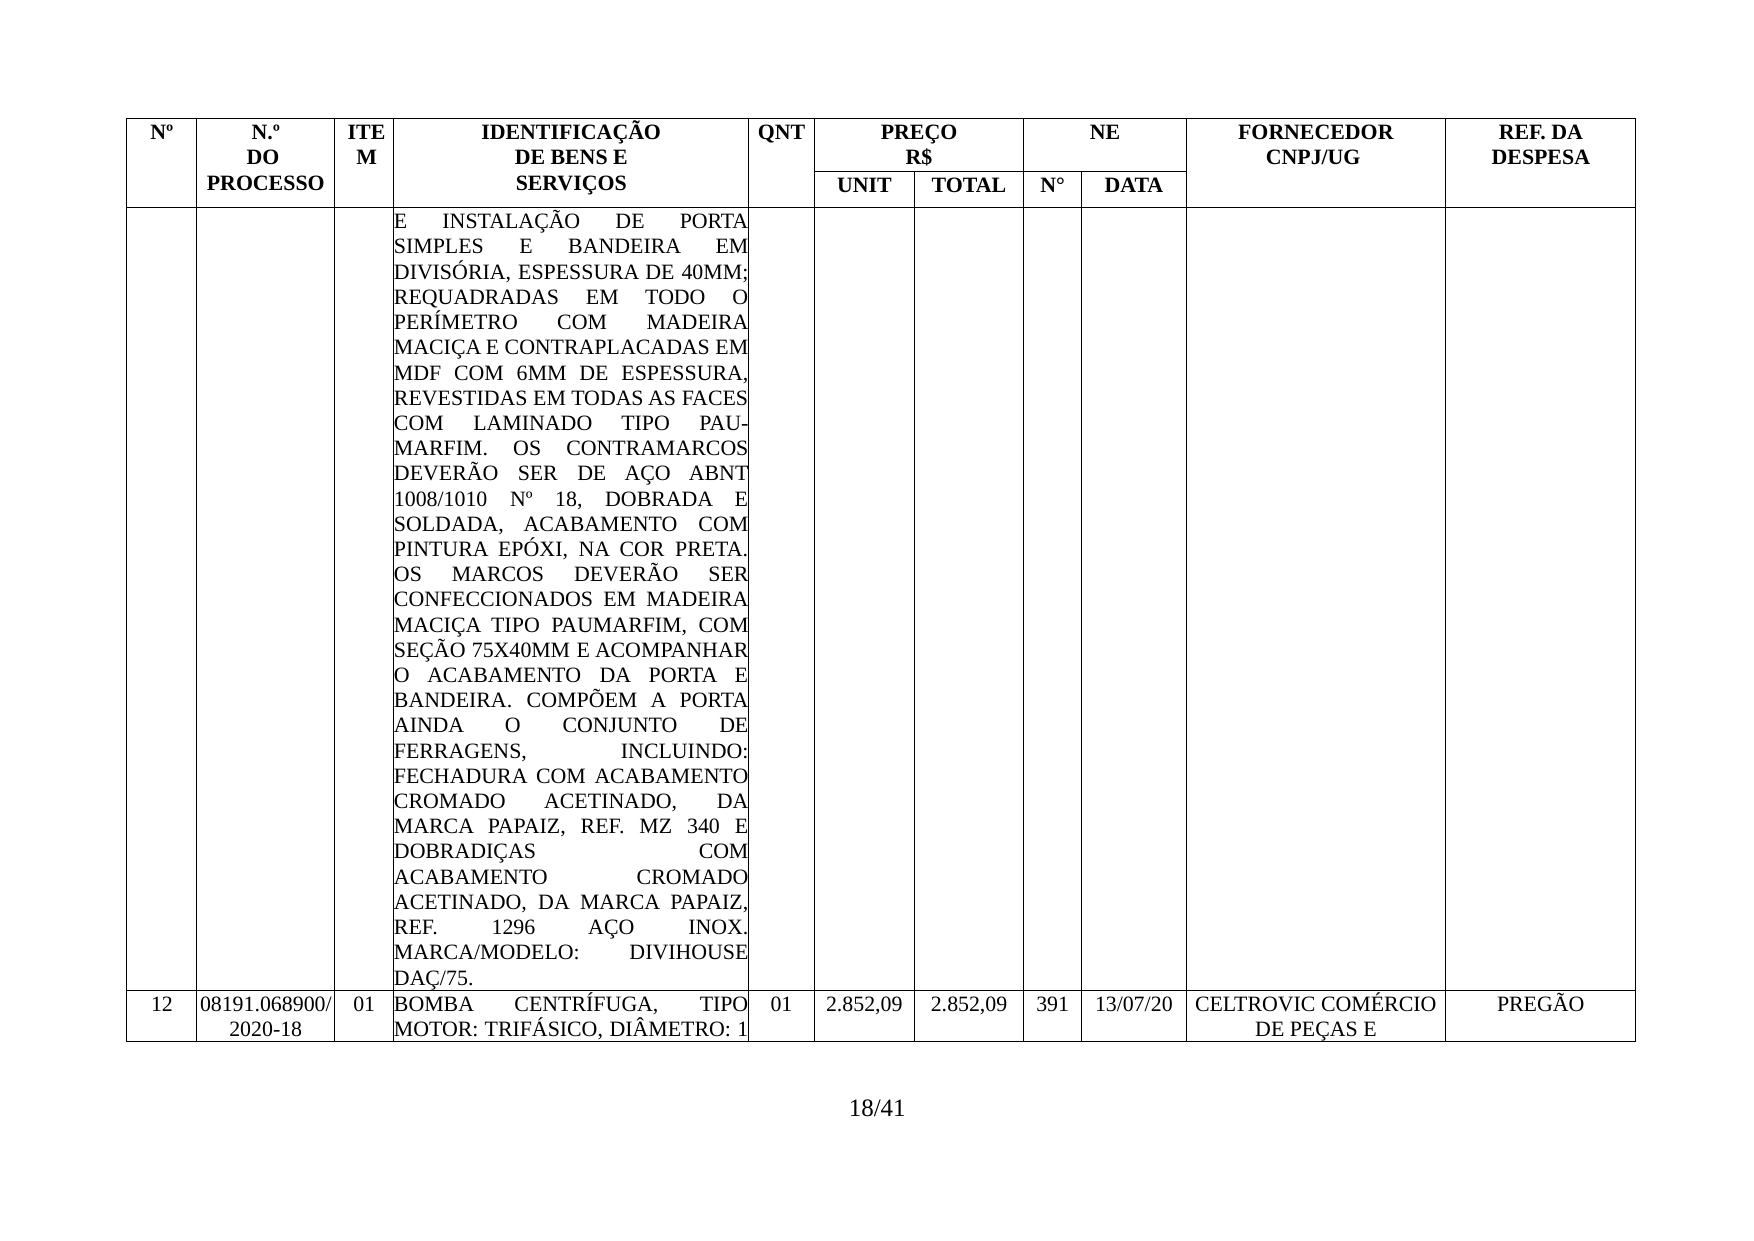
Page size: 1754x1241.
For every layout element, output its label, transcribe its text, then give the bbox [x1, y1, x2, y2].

table_header IDENTIFICAÇÃO DE BENS E SERVIÇOS [394, 119, 748, 207]
table_header REF. DA DESPESA [1446, 119, 1635, 207]
table_cell 2.852,09 [915, 991, 1023, 1041]
table_header QNT [749, 119, 814, 207]
table_cell E INSTALAÇÃO DE PORTA SIMPLES E BANDEIRA EM DIVISÓRIA, ESPESSURA DE 40MM; REQUADRADAS EM TODO O PERÍMETRO COM MADEIRA MACIÇA E CONTRAPLACADAS EM MDF COM 6MM DE ESPESSURA, REVESTIDAS EM TODAS AS FACES COM LAMINADO TIPO PAU-MARFIM. OS CONTRAMARCOS DEVERÃO SER DE AÇO ABNT 1008/1010 Nº 18, DOBRADA E SOLDADA, ACABAMENTO COM PINTURA EPÓXI, NA COR PRETA. OS MARCOS DEVERÃO SER CONFECCIONADOS EM MADEIRA MACIÇA TIPO PAUMARFIM, COM SEÇÃO 75X40MM E ACOMPANHAR O ACABAMENTO DA PORTA E BANDEIRA. COMPÕEM A PORTA AINDA O CONJUNTO DE FERRAGENS, INCLUINDO: FECHADURA COM ACABAMENTO CROMADO ACETINADO, DA MARCA PAPAIZ, REF. MZ 340 E DOBRADIÇAS COM ACABAMENTO CROMADO ACETINADO, DA MARCA PAPAIZ, REF. 1296 AÇO INOX. MARCA/MODELO: DIVIHOUSE DAÇ/75. [394, 208, 748, 990]
table_cell [1446, 208, 1635, 990]
table_cell 13/07/20 [1082, 991, 1186, 1041]
table_header PREÇO R$ [815, 119, 1023, 171]
table_cell 2.852,09 [815, 991, 914, 1041]
table_cell CELTROVIC COMÉRCIO DE PEÇAS E [1187, 991, 1445, 1041]
table_cell N° [1024, 172, 1081, 207]
table_cell PREGÃO [1446, 991, 1635, 1041]
table_header ITEM [335, 119, 393, 207]
table_cell UNIT [815, 172, 914, 207]
table_cell TOTAL [915, 172, 1023, 207]
table_cell [815, 208, 914, 990]
table_header NE [1024, 119, 1186, 171]
table_cell 391 [1024, 991, 1081, 1041]
table_header Nº [127, 119, 196, 207]
table_cell [197, 208, 334, 990]
table_cell DATA [1082, 172, 1186, 207]
table_header FORNECEDOR CNPJ/UG [1187, 119, 1445, 207]
table_cell [749, 208, 814, 990]
table_cell [915, 208, 1023, 990]
table_cell [335, 208, 393, 990]
table_cell [1024, 208, 1081, 990]
table_header N.º DO PROCESSO [197, 119, 334, 207]
table_cell [127, 208, 196, 990]
table_cell 12 [127, 991, 196, 1041]
table_cell [1187, 208, 1445, 990]
table_cell BOMBA CENTRÍFUGA, TIPO MOTOR: TRIFÁSICO, DIÂMETRO: 1 [394, 991, 748, 1041]
table_cell 08191.068900/2020-18 [197, 991, 334, 1041]
table_cell 01 [749, 991, 814, 1041]
table_cell [1082, 208, 1186, 990]
table_cell 01 [335, 991, 393, 1041]
